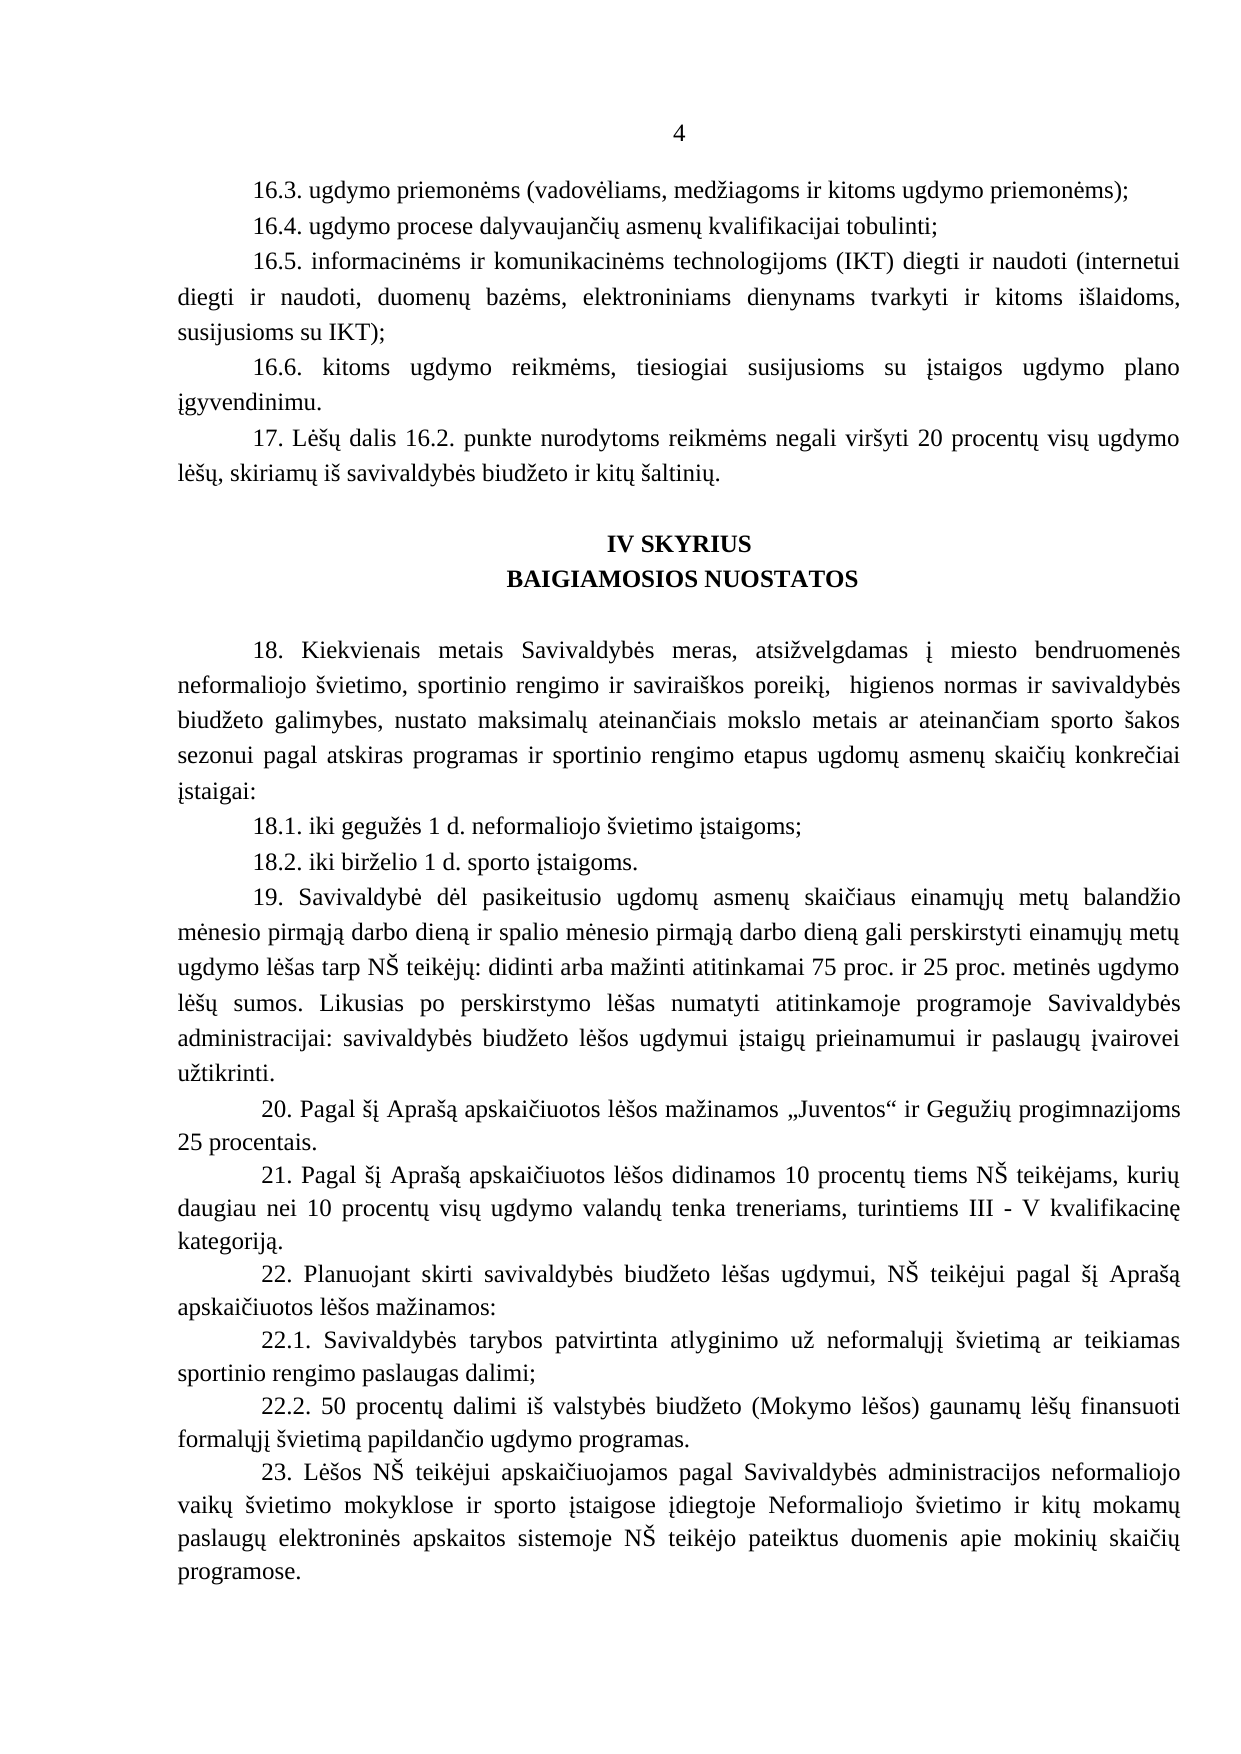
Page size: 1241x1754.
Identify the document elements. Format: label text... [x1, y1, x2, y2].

text 17. Lėšų dalis 16.2. punkte nurodytoms reikmėms negali viršyti 20 procentų visų ugdymo lėšų, skiriamų iš savivaldybės biudžeto ir kitų šaltinių. [177, 423, 1181, 487]
text 18.2. iki birželio 1 d. sporto įstaigoms. [177, 847, 1181, 875]
text 22. Planuojant skirti savivaldybės biudžeto lėšas ugdymui, NŠ teikėjui pagal šį Aprašą apskaičiuotos lėšos mažinamos: [177, 1259, 1181, 1321]
text IV SKYRIUS [177, 529, 1181, 557]
text 18.1. iki gegužės 1 d. neformaliojo švietimo įstaigoms; [177, 811, 1181, 840]
text 16.3. ugdymo priemonėms (vadovėliams, medžiagoms ir kitoms ugdymo priemonėms); [177, 176, 1181, 204]
text 18. Kiekvienais metais Savivaldybės meras, atsižvelgdamas į miesto bendruomenės neformaliojo švietimo, sportinio rengimo ir saviraiškos poreikį, higienos normas ir savivaldybės biudžeto galimybes, nustato maksimalų ateinančiais mokslo metais ar ateinančiam sporto šakos sezonui pagal atskiras programas ir sportinio rengimo etapus ugdomų asmenų skaičių konkrečiai įstaigai: [177, 635, 1181, 805]
text 16.4. ugdymo procese dalyvaujančių asmenų kvalifikacijai tobulinti; [252, 211, 1181, 240]
text 19. Savivaldybė dėl pasikeitusio ugdomų asmenų skaičiaus einamųjų metų balandžio mėnesio pirmąją darbo dieną ir spalio mėnesio pirmąją darbo dieną gali perskirstyti einamųjų metų ugdymo lėšas tarp NŠ teikėjų: didinti arba mažinti atitinkamai 75 proc. ir 25 proc. metinės ugdymo lėšų sumos. Likusias po perskirstymo lėšas numatyti atitinkamoje programoje Savivaldybės administracijai: savivaldybės biudžeto lėšos ugdymui įstaigų prieinamumui ir paslaugų įvairovei užtikrinti. [177, 882, 1181, 1087]
text 22.1. Savivaldybės tarybos patvirtinta atlyginimo už neformalųjį švietimą ar teikiamas sportinio rengimo paslaugas dalimi; [177, 1325, 1181, 1387]
text 16.6. kitoms ugdymo reikmėms, tiesiogiai susijusioms su įstaigos ugdymo plano įgyvendinimu. [177, 352, 1181, 416]
text 20. Pagal šį Aprašą apskaičiuotos lėšos mažinamos „Juventos“ ir Gegužių progimnazijoms 25 procentais. [177, 1094, 1181, 1156]
text 16.5. informacinėms ir komunikacinėms technologijoms (IKT) diegti ir naudoti (internetui diegti ir naudoti, duomenų bazėms, elektroniniams dienynams tvarkyti ir kitoms išlaidoms, susijusioms su IKT); [177, 246, 1181, 346]
text 21. Pagal šį Aprašą apskaičiuotos lėšos didinamos 10 procentų tiems NŠ teikėjams, kurių daugiau nei 10 procentų visų ugdymo valandų tenka treneriams, turintiems III - V kvalifikacinę kategoriją. [177, 1160, 1181, 1254]
text BAIGIAMOSIOS NUOSTATOS [177, 564, 1181, 593]
text 22.2. 50 procentų dalimi iš valstybės biudžeto (Mokymo lėšos) gaunamų lėšų finansuoti formalųjį švietimą papildančio ugdymo programas. [177, 1391, 1181, 1453]
text 23. Lėšos NŠ teikėjui apskaičiuojamos pagal Savivaldybės administracijos neformaliojo vaikų švietimo mokyklose ir sporto įstaigose įdiegtoje Neformaliojo švietimo ir kitų mokamų paslaugų elektroninės apskaitos sistemoje NŠ teikėjo pateiktus duomenis apie mokinių skaičių programose. [177, 1457, 1181, 1585]
